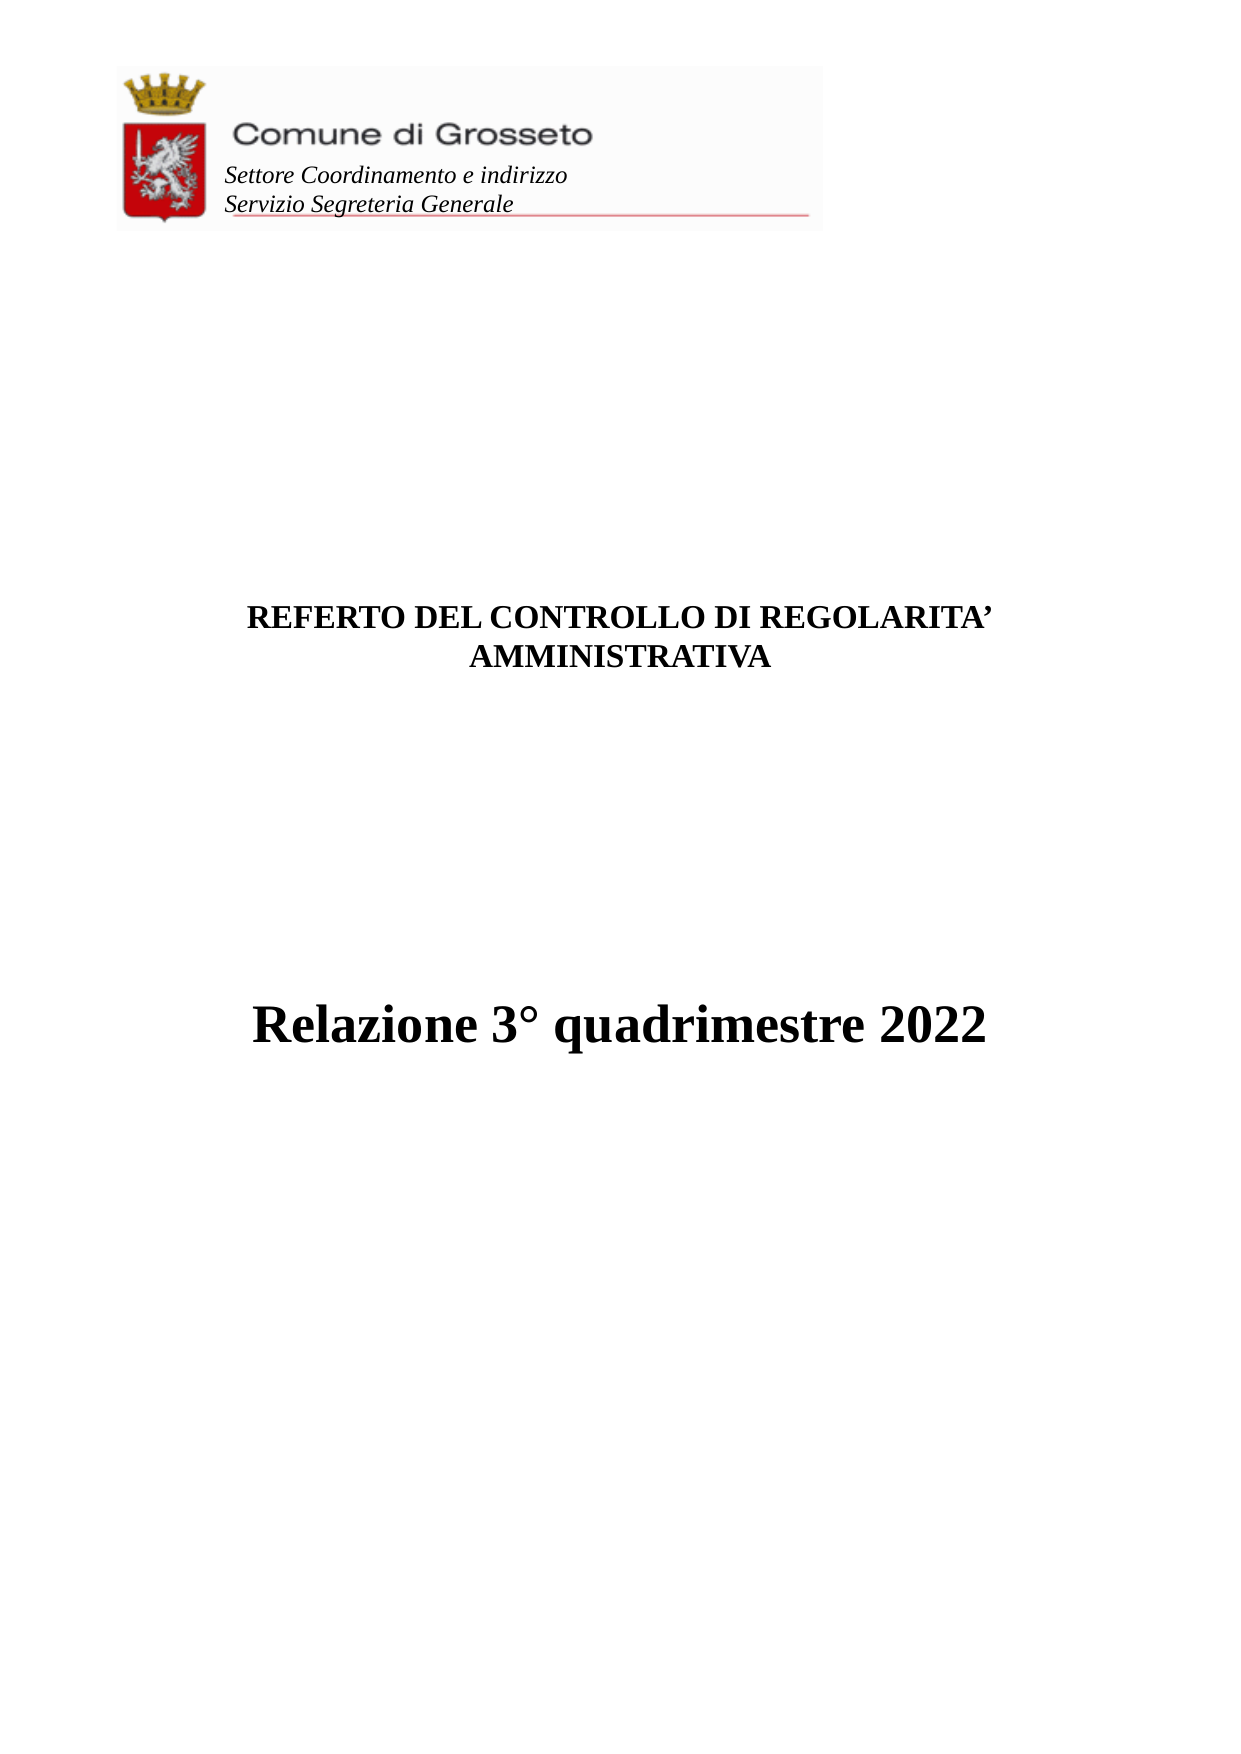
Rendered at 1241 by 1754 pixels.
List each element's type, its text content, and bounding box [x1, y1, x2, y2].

text Relazione 3° quadrimestre 2022 [118, 992, 1122, 1054]
picture [116, 66, 824, 231]
text REFERTO DEL CONTROLLO DI REGOLARITA’ AMMINISTRATIVA [118, 598, 1122, 674]
